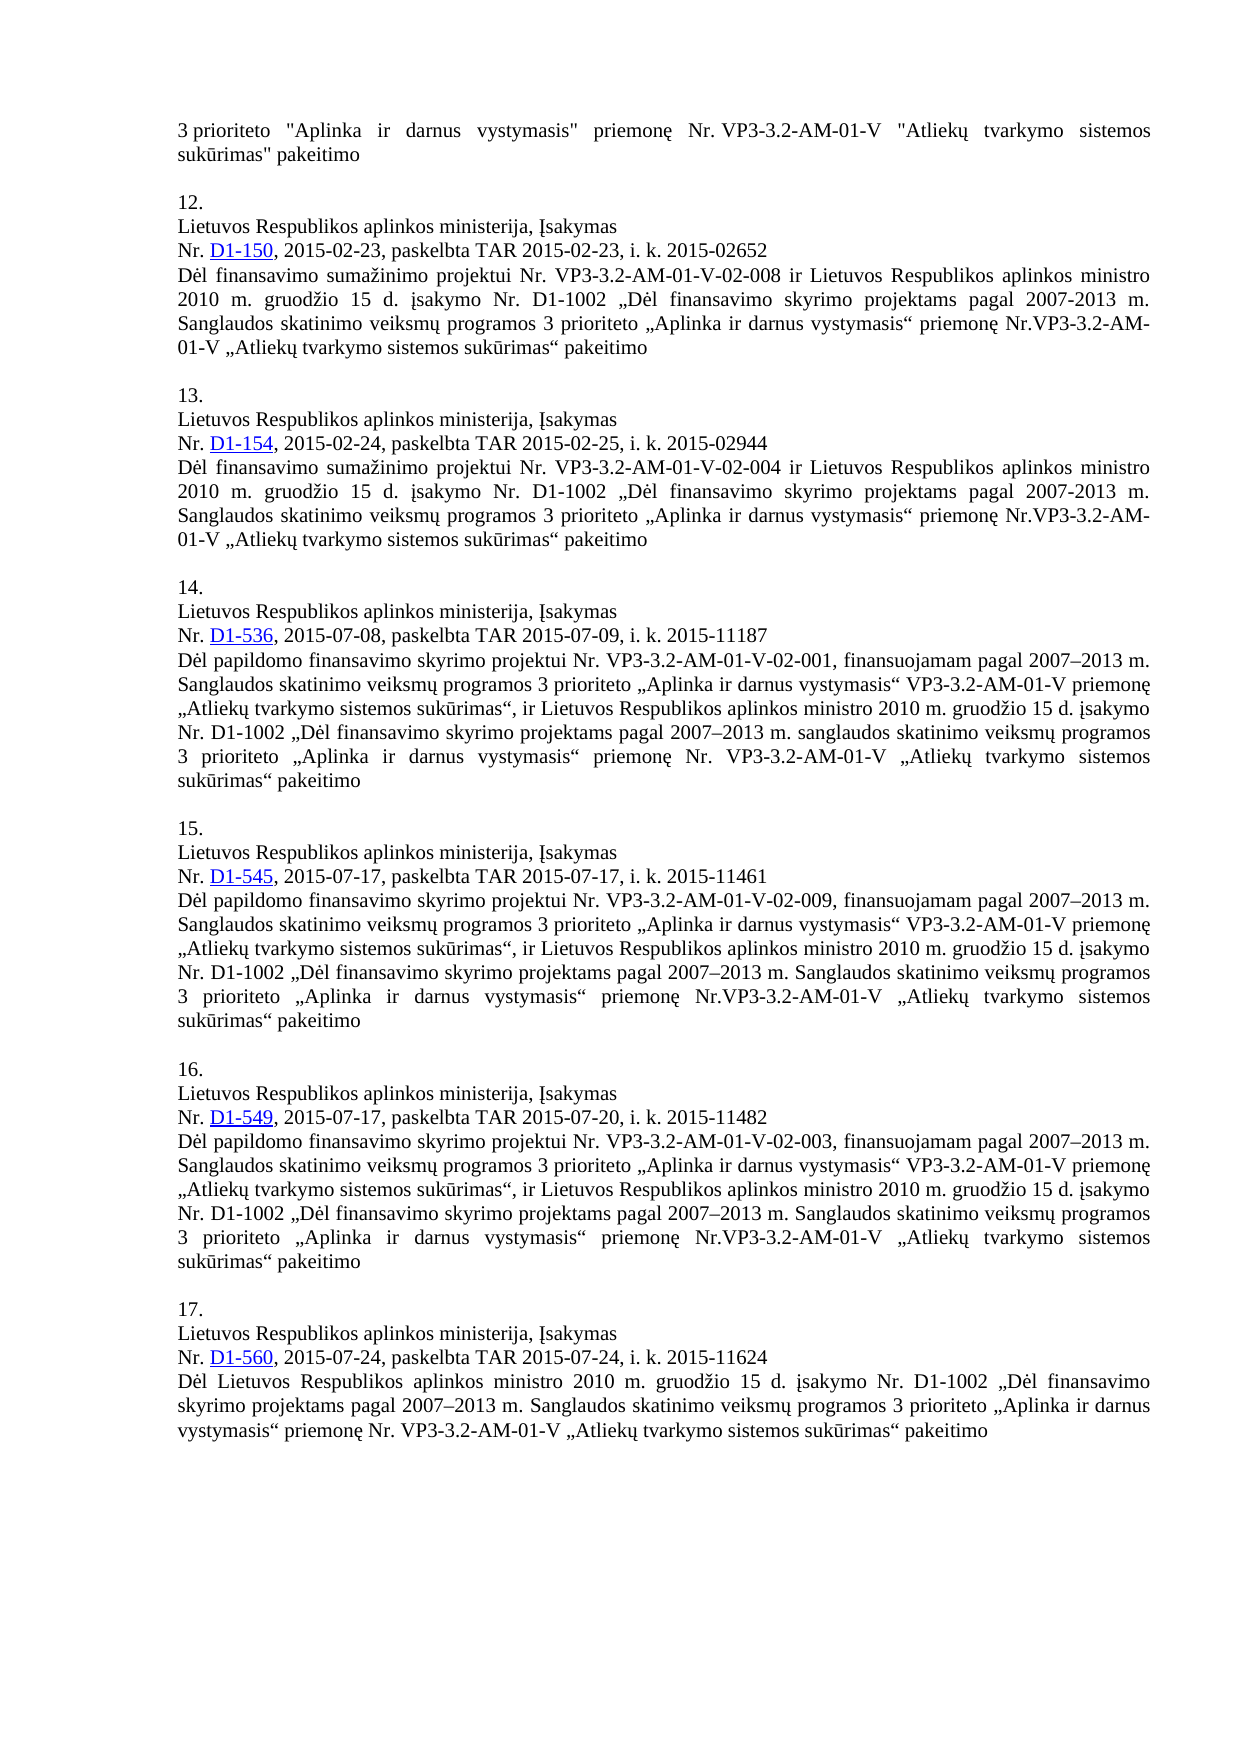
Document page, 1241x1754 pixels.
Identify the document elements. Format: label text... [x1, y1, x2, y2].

text Dėl papildomo finansavimo skyrimo projektui Nr. VP3-3.2-AM-01-V-02-009, finansuojamam pagal 2007–2013 m. Sanglaudos skatinimo veiksmų programos 3 prioriteto „Aplinka ir darnus vystymasis“ VP3-3.2-AM-01-V priemonę „Atliekų tvarkymo sistemos sukūrimas“, ir Lietuvos Respublikos aplinkos ministro 2010 m. gruodžio 15 d. įsakymo Nr. D1-1002 „Dėl finansavimo skyrimo projektams pagal 2007–2013 m. Sanglaudos skatinimo veiksmų programos 3 prioriteto „Aplinka ir darnus vystymasis“ priemonę Nr.VP3-3.2-AM-01-V „Atliekų tvarkymo sistemos sukūrimas“ pakeitimo [177, 888, 1152, 1032]
text Nr. D1-536, 2015-07-08, paskelbta TAR 2015-07-09, i. k. 2015-11187 [177, 623, 1152, 647]
text 15. [177, 816, 1152, 840]
text Dėl papildomo finansavimo skyrimo projektui Nr. VP3-3.2-AM-01-V-02-003, finansuojamam pagal 2007–2013 m. Sanglaudos skatinimo veiksmų programos 3 prioriteto „Aplinka ir darnus vystymasis“ VP3-3.2-AM-01-V priemonę „Atliekų tvarkymo sistemos sukūrimas“, ir Lietuvos Respublikos aplinkos ministro 2010 m. gruodžio 15 d. įsakymo Nr. D1-1002 „Dėl finansavimo skyrimo projektams pagal 2007–2013 m. Sanglaudos skatinimo veiksmų programos 3 prioriteto „Aplinka ir darnus vystymasis“ priemonę Nr.VP3-3.2-AM-01-V „Atliekų tvarkymo sistemos sukūrimas“ pakeitimo [177, 1129, 1152, 1273]
text 16. [177, 1057, 1152, 1081]
text Nr. D1-150, 2015-02-23, paskelbta TAR 2015-02-23, i. k. 2015-02652 [177, 238, 1152, 262]
text Lietuvos Respublikos aplinkos ministerija, Įsakymas [177, 840, 1152, 864]
text 12. [177, 190, 1152, 214]
text Lietuvos Respublikos aplinkos ministerija, Įsakymas [177, 407, 1152, 431]
text 13. [177, 383, 1152, 407]
text Nr. D1-545, 2015-07-17, paskelbta TAR 2015-07-17, i. k. 2015-11461 [177, 864, 1152, 888]
text Lietuvos Respublikos aplinkos ministerija, Įsakymas [177, 214, 1152, 238]
text Nr. D1-154, 2015-02-24, paskelbta TAR 2015-02-25, i. k. 2015-02944 [177, 431, 1152, 455]
text Nr. D1-560, 2015-07-24, paskelbta TAR 2015-07-24, i. k. 2015-11624 [177, 1345, 1152, 1369]
text 17. [177, 1297, 1152, 1321]
text 14. [177, 575, 1152, 599]
text Dėl finansavimo sumažinimo projektui Nr. VP3-3.2-AM-01-V-02-004 ir Lietuvos Respublikos aplinkos ministro 2010 m. gruodžio 15 d. įsakymo Nr. D1-1002 „Dėl finansavimo skyrimo projektams pagal 2007-2013 m. Sanglaudos skatinimo veiksmų programos 3 prioriteto „Aplinka ir darnus vystymasis“ priemonę Nr.VP3-3.2-AM-01-V „Atliekų tvarkymo sistemos sukūrimas“ pakeitimo [177, 455, 1152, 551]
text Lietuvos Respublikos aplinkos ministerija, Įsakymas [177, 1081, 1152, 1105]
text Dėl Lietuvos Respublikos aplinkos ministro 2010 m. gruodžio 15 d. įsakymo Nr. D1-1002 „Dėl finansavimo skyrimo projektams pagal 2007–2013 m. Sanglaudos skatinimo veiksmų programos 3 prioriteto „Aplinka ir darnus vystymasis“ priemonę Nr. VP3-3.2-AM-01-V „Atliekų tvarkymo sistemos sukūrimas“ pakeitimo [177, 1369, 1152, 1442]
text Dėl finansavimo sumažinimo projektui Nr. VP3-3.2-AM-01-V-02-008 ir Lietuvos Respublikos aplinkos ministro 2010 m. gruodžio 15 d. įsakymo Nr. D1-1002 „Dėl finansavimo skyrimo projektams pagal 2007-2013 m. Sanglaudos skatinimo veiksmų programos 3 prioriteto „Aplinka ir darnus vystymasis“ priemonę Nr.VP3-3.2-AM-01-V „Atliekų tvarkymo sistemos sukūrimas“ pakeitimo [177, 262, 1152, 359]
text Dėl papildomo finansavimo skyrimo projektui Nr. VP3-3.2-AM-01-V-02-001, finansuojamam pagal 2007–2013 m. Sanglaudos skatinimo veiksmų programos 3 prioriteto „Aplinka ir darnus vystymasis“ VP3-3.2-AM-01-V priemonę „Atliekų tvarkymo sistemos sukūrimas“, ir Lietuvos Respublikos aplinkos ministro 2010 m. gruodžio 15 d. įsakymo Nr. D1-1002 „Dėl finansavimo skyrimo projektams pagal 2007–2013 m. sanglaudos skatinimo veiksmų programos 3 prioriteto „Aplinka ir darnus vystymasis“ priemonę Nr. VP3-3.2-AM-01-V „Atliekų tvarkymo sistemos sukūrimas“ pakeitimo [177, 647, 1152, 792]
text Nr. D1-549, 2015-07-17, paskelbta TAR 2015-07-20, i. k. 2015-11482 [177, 1105, 1152, 1129]
text Lietuvos Respublikos aplinkos ministerija, Įsakymas [177, 599, 1152, 623]
text 3 prioriteto "Aplinka ir darnus vystymasis" priemonę Nr. VP3-3.2-AM-01-V "Atliekų tvarkymo sistemos sukūrimas" pakeitimo [177, 118, 1152, 166]
text Lietuvos Respublikos aplinkos ministerija, Įsakymas [177, 1321, 1152, 1345]
